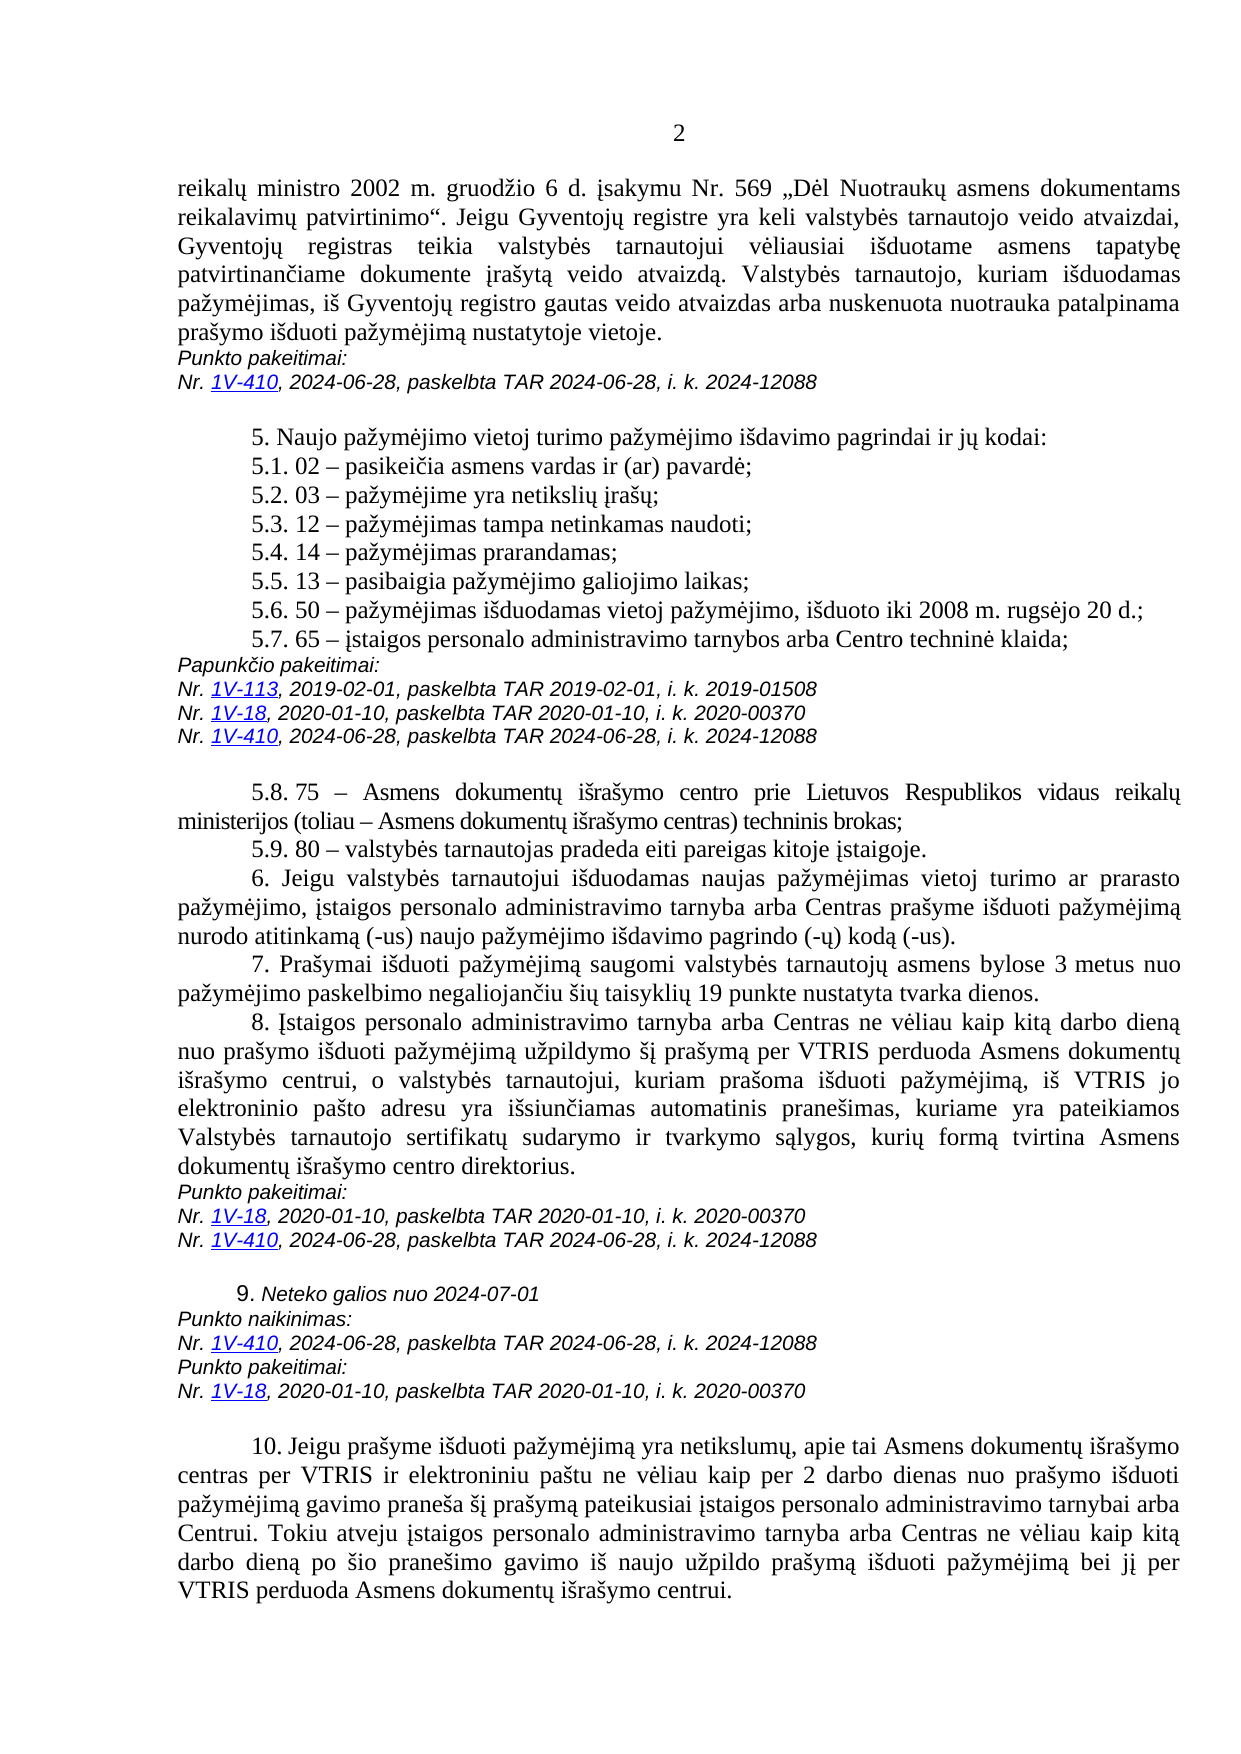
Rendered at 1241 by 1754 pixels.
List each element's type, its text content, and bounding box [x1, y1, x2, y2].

text 9. Neteko galios nuo 2024-07-01 [177, 1280, 1181, 1307]
text 5.5. 13 – pasibaigia pažymėjimo galiojimo laikas; [177, 566, 1181, 595]
text 5.4. 14 – pažymėjimas prarandamas; [177, 537, 1181, 566]
text 5.1. 02 – pasikeičia asmens vardas ir (ar) pavardė; [177, 451, 1181, 480]
text 10. Jeigu prašyme išduoti pažymėjimą yra netikslumų, apie tai Asmens dokumentų išrašymo centras per VTRIS ir elektroniniu paštu ne vėliau kaip per 2 darbo dienas nuo prašymo išduoti pažymėjimą gavimo praneša šį prašymą pateikusiai įstaigos personalo administravimo tarnybai arba Centrui. Tokiu atveju įstaigos personalo administravimo tarnyba arba Centras ne vėliau kaip kitą darbo dieną po šio pranešimo gavimo iš naujo užpildo prašymą išduoti pažymėjimą bei jį per VTRIS perduoda Asmens dokumentų išrašymo centrui. [177, 1431, 1181, 1604]
text Nr. 1V-18, 2020-01-10, paskelbta TAR 2020-01-10, i. k. 2020-00370 [177, 700, 1181, 724]
text Punkto pakeitimai: [177, 346, 1181, 370]
text 7. Prašymai išduoti pažymėjimą saugomi valstybės tarnautojų asmens bylose 3 metus nuo pažymėjimo paskelbimo negaliojančiu šių taisyklių 19 punkte nustatyta tvarka dienos. [177, 949, 1181, 1007]
text 5.2. 03 – pažymėjime yra netikslių įrašų; [177, 480, 1181, 509]
text Punkto pakeitimai: [177, 1180, 1181, 1204]
text Nr. 1V-410, 2024-06-28, paskelbta TAR 2024-06-28, i. k. 2024-12088 [177, 1228, 1181, 1252]
text 8. Įstaigos personalo administravimo tarnyba arba Centras ne vėliau kaip kitą darbo dieną nuo prašymo išduoti pažymėjimą užpildymo šį prašymą per VTRIS perduoda Asmens dokumentų išrašymo centrui, o valstybės tarnautojui, kuriam prašoma išduoti pažymėjimą, iš VTRIS jo elektroninio pašto adresu yra išsiunčiamas automatinis pranešimas, kuriame yra pateikiamos Valstybės tarnautojo sertifikatų sudarymo ir tvarkymo sąlygos, kurių formą tvirtina Asmens dokumentų išrašymo centro direktorius. [177, 1007, 1181, 1180]
text reikalų ministro 2002 m. gruodžio 6 d. įsakymu Nr. 569 „Dėl Nuotraukų asmens dokumentams reikalavimų patvirtinimo“. Jeigu Gyventojų registre yra keli valstybės tarnautojo veido atvaizdai, Gyventojų registras teikia valstybės tarnautojui vėliausiai išduotame asmens tapatybę patvirtinančiame dokumente įrašytą veido atvaizdą. Valstybės tarnautojo, kuriam išduodamas pažymėjimas, iš Gyventojų registro gautas veido atvaizdas arba nuskenuota nuotrauka patalpinama prašymo išduoti pažymėjimą nustatytoje vietoje. [177, 173, 1181, 346]
text Nr. 1V-410, 2024-06-28, paskelbta TAR 2024-06-28, i. k. 2024-12088 [177, 724, 1181, 748]
text 5.6. 50 – pažymėjimas išduodamas vietoj pažymėjimo, išduoto iki 2008 m. rugsėjo 20 d.; [177, 595, 1181, 624]
text Nr. 1V-18, 2020-01-10, paskelbta TAR 2020-01-10, i. k. 2020-00370 [177, 1204, 1181, 1228]
text 5.8. 75 – Asmens dokumentų išrašymo centro prie Lietuvos Respublikos vidaus reikalų ministerijos (toliau – Asmens dokumentų išrašymo centras) techninis brokas; [177, 777, 1181, 834]
text Nr. 1V-410, 2024-06-28, paskelbta TAR 2024-06-28, i. k. 2024-12088 [177, 1331, 1181, 1355]
text 5.7. 65 – įstaigos personalo administravimo tarnybos arba Centro techninė klaida; [177, 624, 1181, 652]
text Nr. 1V-410, 2024-06-28, paskelbta TAR 2024-06-28, i. k. 2024-12088 [177, 370, 1181, 394]
text Punkto pakeitimai: [177, 1355, 1181, 1379]
text 6. Jeigu valstybės tarnautojui išduodamas naujas pažymėjimas vietoj turimo ar prarasto pažymėjimo, įstaigos personalo administravimo tarnyba arba Centras prašyme išduoti pažymėjimą nurodo atitinkamą (-us) naujo pažymėjimo išdavimo pagrindo (-ų) kodą (-us). [177, 863, 1181, 949]
text 5.3. 12 – pažymėjimas tampa netinkamas naudoti; [177, 509, 1181, 537]
text Punkto naikinimas: [177, 1307, 1181, 1331]
text 5. Naujo pažymėjimo vietoj turimo pažymėjimo išdavimo pagrindai ir jų kodai: [177, 422, 1181, 451]
text Papunkčio pakeitimai: [177, 652, 1181, 676]
text Nr. 1V-18, 2020-01-10, paskelbta TAR 2020-01-10, i. k. 2020-00370 [177, 1379, 1181, 1403]
text Nr. 1V-113, 2019-02-01, paskelbta TAR 2019-02-01, i. k. 2019-01508 [177, 676, 1181, 700]
text 5.9. 80 – valstybės tarnautojas pradeda eiti pareigas kitoje įstaigoje. [177, 834, 1181, 863]
